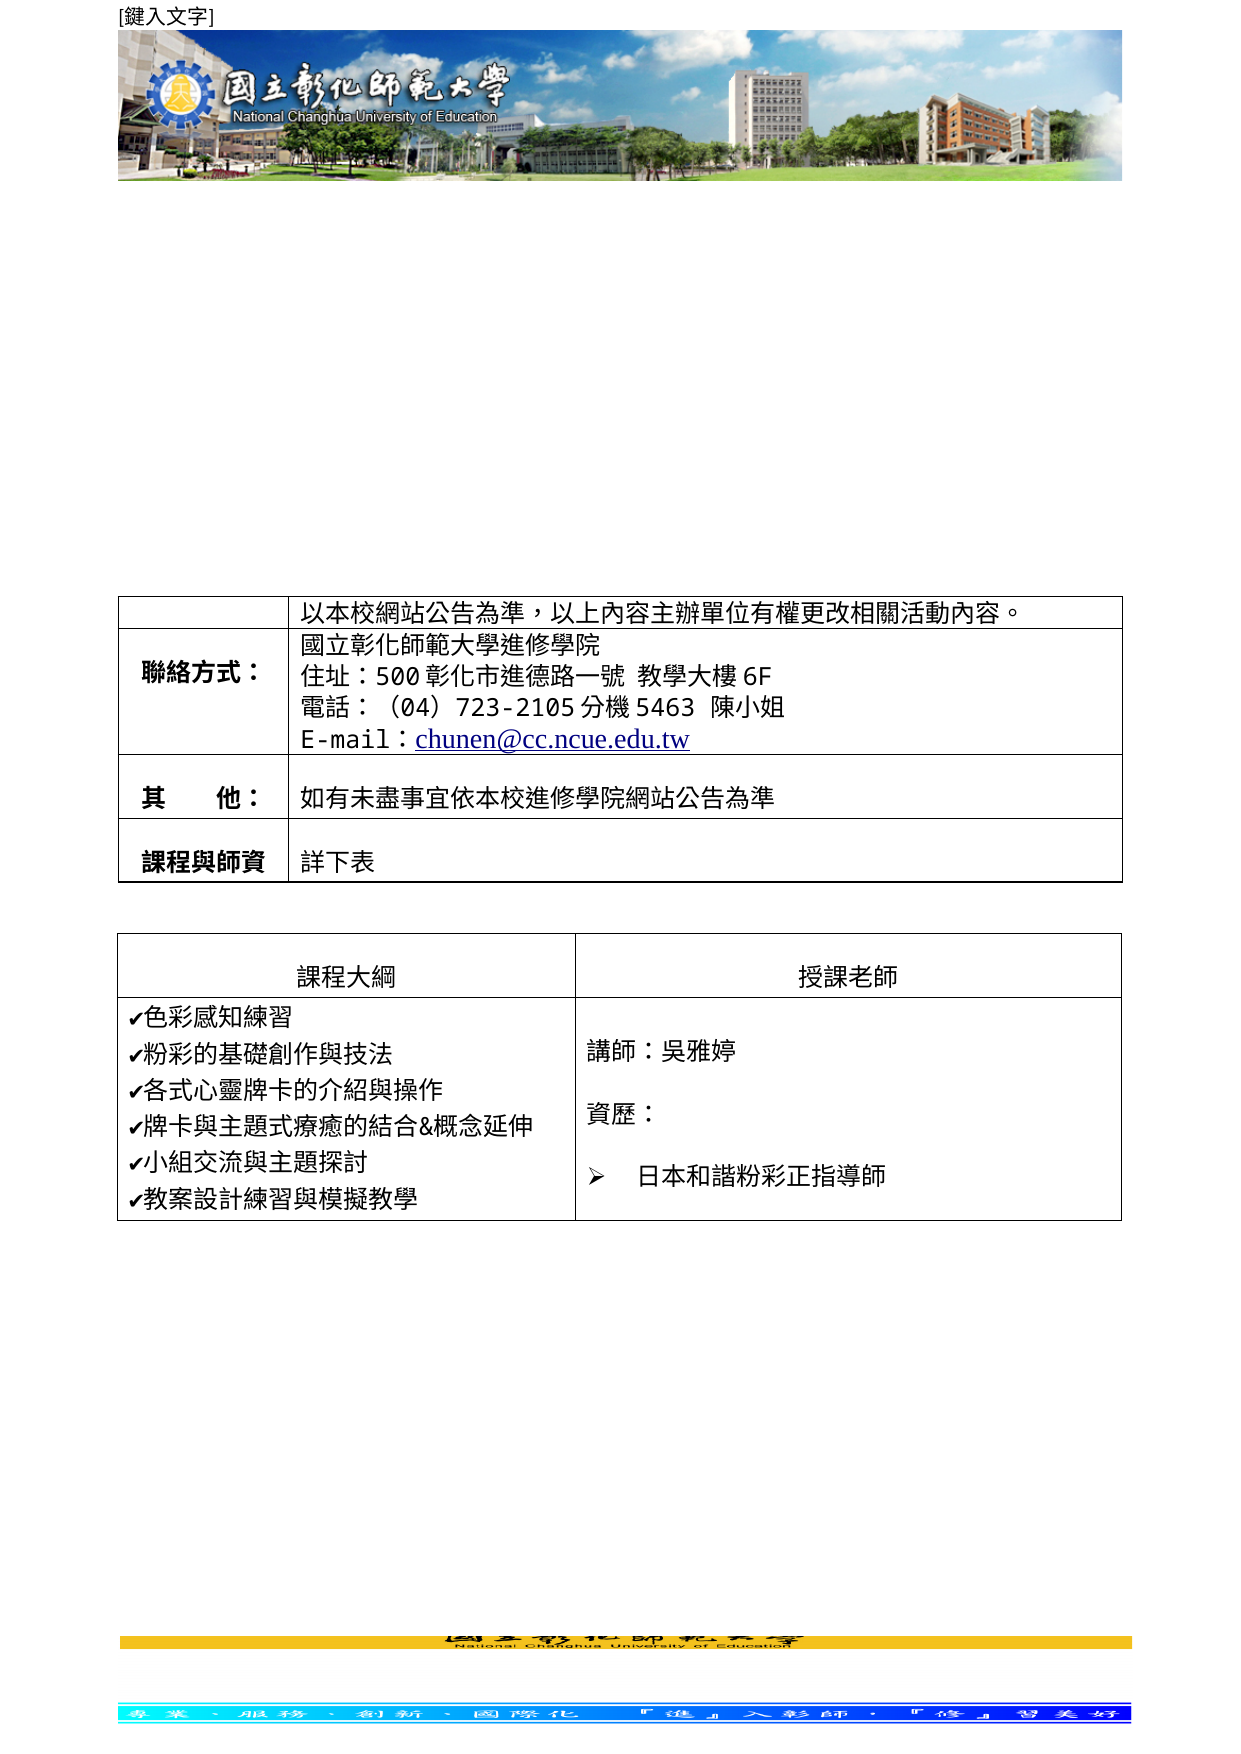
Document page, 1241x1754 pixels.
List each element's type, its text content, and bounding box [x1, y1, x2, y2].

table_cell 詳下表 [1111, 819, 1122, 881]
table_cell 聯絡方式： [119, 629, 288, 754]
table_cell 講師：吳雅婷 資歷： 日本和諧粉彩正指導師 獅之心粉彩療心藝術工作室 負責人 彰化市、台中力行、台中復興救國團講師 中州科技大學粉彩魔法手作講師 衛福部預防及延緩失能照護心靈藝術繪畫創作指導員 [576, 998, 1121, 1220]
table_cell 詳下表 [289, 819, 300, 881]
table_cell ✔色彩感知練習 ✔粉彩的基礎創作與技法 ✔各式心靈牌卡的介紹與操作 ✔牌卡與主題式療癒的結合&概念延伸 ✔小組交流與主題探討 ✔教案設計練習與模擬教學 [118, 998, 575, 1220]
table_header 授課老師 [576, 934, 1121, 997]
table_cell 國立彰化師範大學進修學院 住址：500彰化市進德路一號 教學大樓6F 電話：（04）723-2105分機5463 陳小姐 E-mail：chunen@cc.ncue.edu.tw [289, 629, 1122, 754]
table_cell 以本校網站公告為準，以上內容主辦單位有權更改相關活動內容。 [289, 597, 1122, 628]
table_cell 其 他： [119, 755, 288, 818]
table_header 課程大綱 [118, 934, 575, 997]
table_cell 課程與師資 [119, 819, 288, 881]
table_cell [119, 597, 288, 628]
table_cell 如有未盡事宜依本校進修學院網站公告為準 [1111, 755, 1122, 818]
table_cell 如有未盡事宜依本校進修學院網站公告為準 [289, 755, 300, 818]
